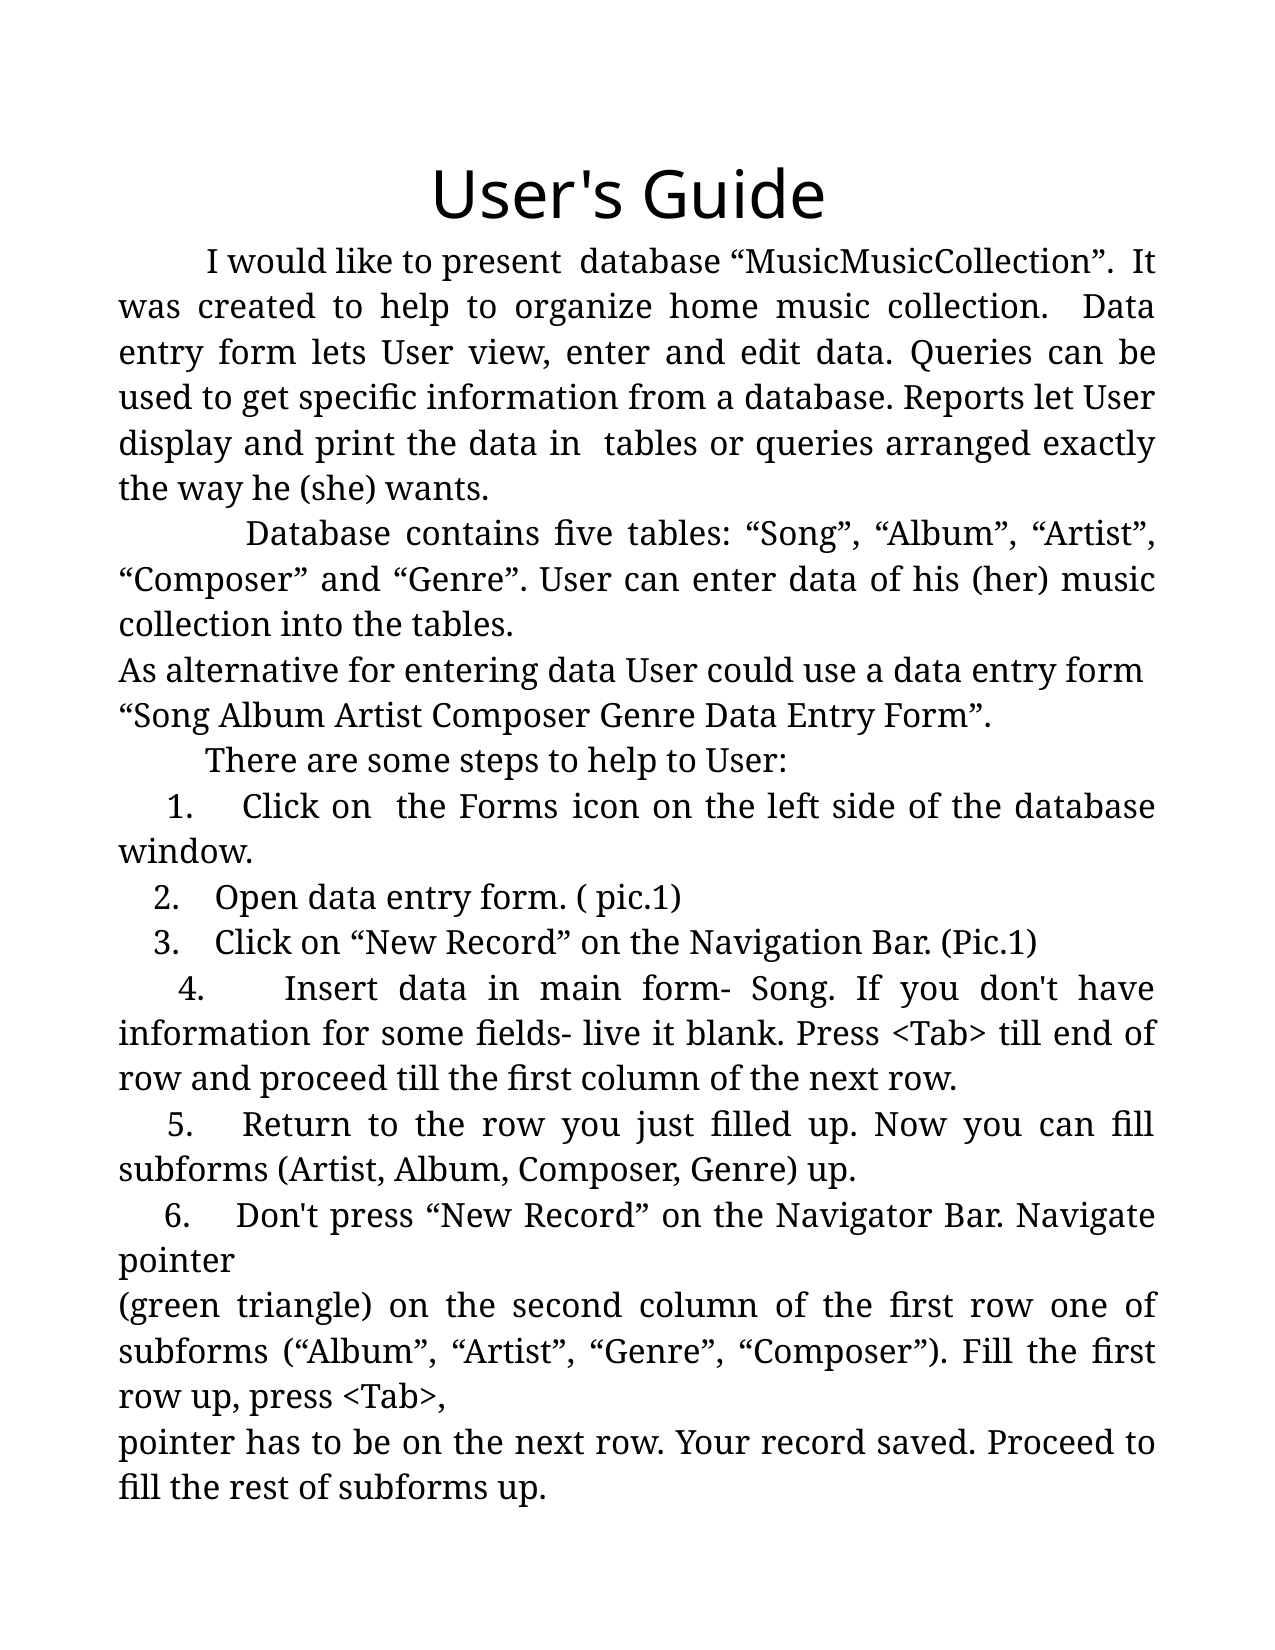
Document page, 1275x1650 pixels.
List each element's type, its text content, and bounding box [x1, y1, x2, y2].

text 1. Click on the Forms icon on the left side of the database window. [118, 783, 1157, 873]
text 3. Click on “New Record” on the Navigation Bar. (Pic.1) [118, 919, 1157, 964]
text There are some steps to help to User: [118, 737, 1157, 783]
text 5. Return to the row you just filled up. Now you can fill subforms (Artist, Album, Composer, Genre) up. [118, 1101, 1157, 1191]
text 2. Open data entry form. ( pic.1) [118, 873, 1157, 919]
text (green triangle) on the second column of the first row one of subforms (“Album”, “Artist”, “Genre”, “Composer”). Fill the first row up, press <Tab>, [118, 1282, 1157, 1418]
text 4. Insert data in main form- Song. If you don't have information for some fields- live it blank. Press <Tab> till end of row and proceed till the first column of the next row. [118, 964, 1157, 1101]
text “Song Album Artist Composer Genre Data Entry Form”. [118, 692, 1157, 737]
text 6. Don't press “New Record” on the Navigator Bar. Navigate pointer [118, 1191, 1157, 1282]
text I would like to present database “MusicMusicCollection”. It was created to help to organize home music collection. Data entry form lets User view, enter and edit data. Queries can be used to get specific information from a database. Reports let User display and print the data in tables or queries arranged exactly the way he (she) wants. [118, 238, 1157, 510]
text Database contains five tables: “Song”, “Album”, “Artist”, “Composer” and “Genre”. User can enter data of his (her) music collection into the tables. [118, 510, 1157, 646]
text As alternative for entering data User could use a data entry form [118, 646, 1157, 692]
text pointer has to be on the next row. Your record saved. Proceed to fill the rest of subforms up. [118, 1418, 1157, 1509]
text User's Guide [118, 147, 1157, 238]
